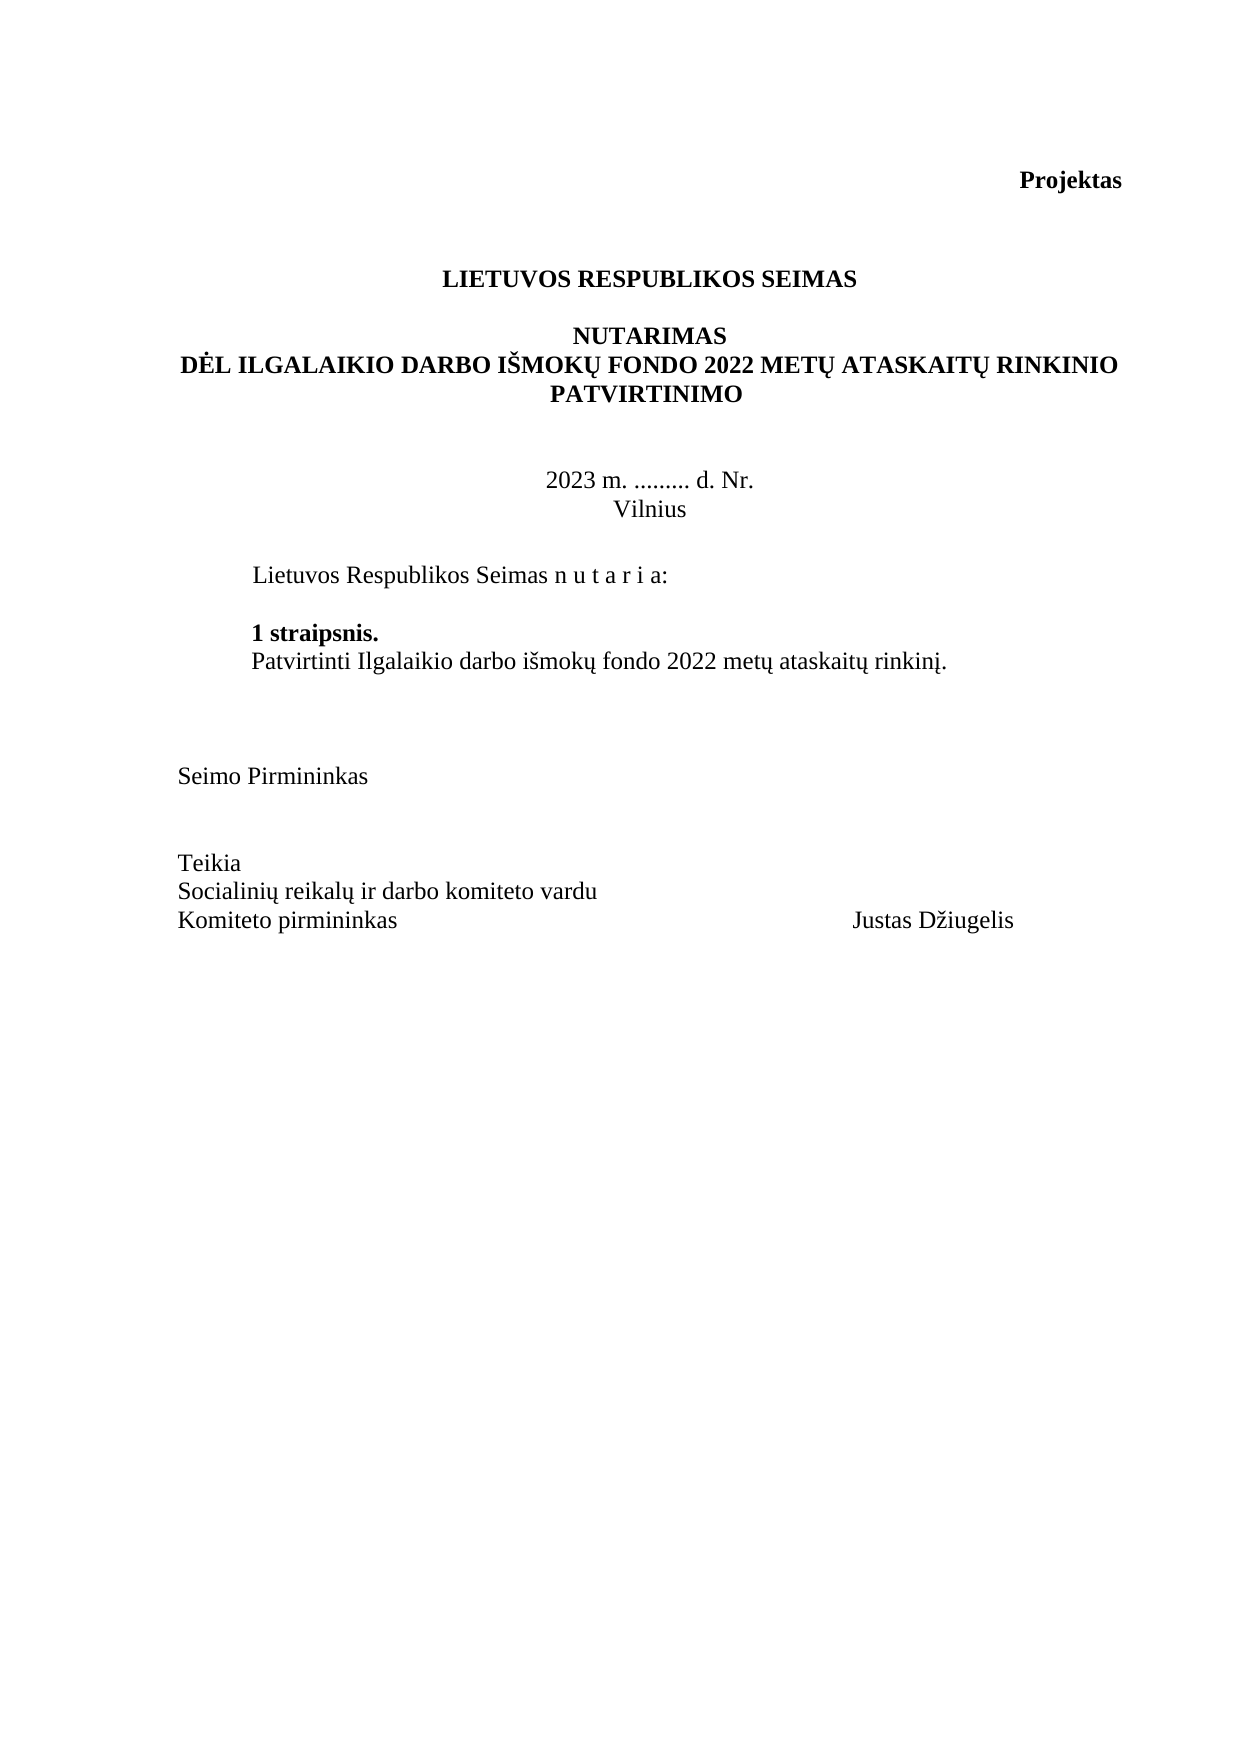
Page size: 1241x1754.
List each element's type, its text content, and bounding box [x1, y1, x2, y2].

text Lietuvos Respublikos Seimas nutaria: [177, 551, 1122, 589]
text Vilnius [177, 494, 1122, 523]
text Lietuvos Respublikos SEIMAS [177, 264, 1122, 293]
text DĖL Ilgalaikio darbo išmokų fondo 2022 METŲ ATASKAITŲ RINKINIO PATVIRTINIMO [177, 350, 1122, 408]
text 2023 m. ......... d. Nr. [177, 465, 1122, 494]
text Socialinių reikalų ir darbo komiteto vardu [177, 876, 1122, 905]
text nutarimas [177, 321, 1122, 350]
text 1 straipsnis. [177, 618, 1122, 646]
text Patvirtinti Ilgalaikio darbo išmokų fondo 2022 metų ataskaitų rinkinį. [177, 646, 1122, 675]
text Projektas [177, 166, 1122, 194]
text Komiteto pirmininkas Justas Džiugelis [177, 905, 1122, 934]
text Seimo Pirmininkas [177, 761, 1122, 790]
text Teikia [177, 848, 1122, 876]
